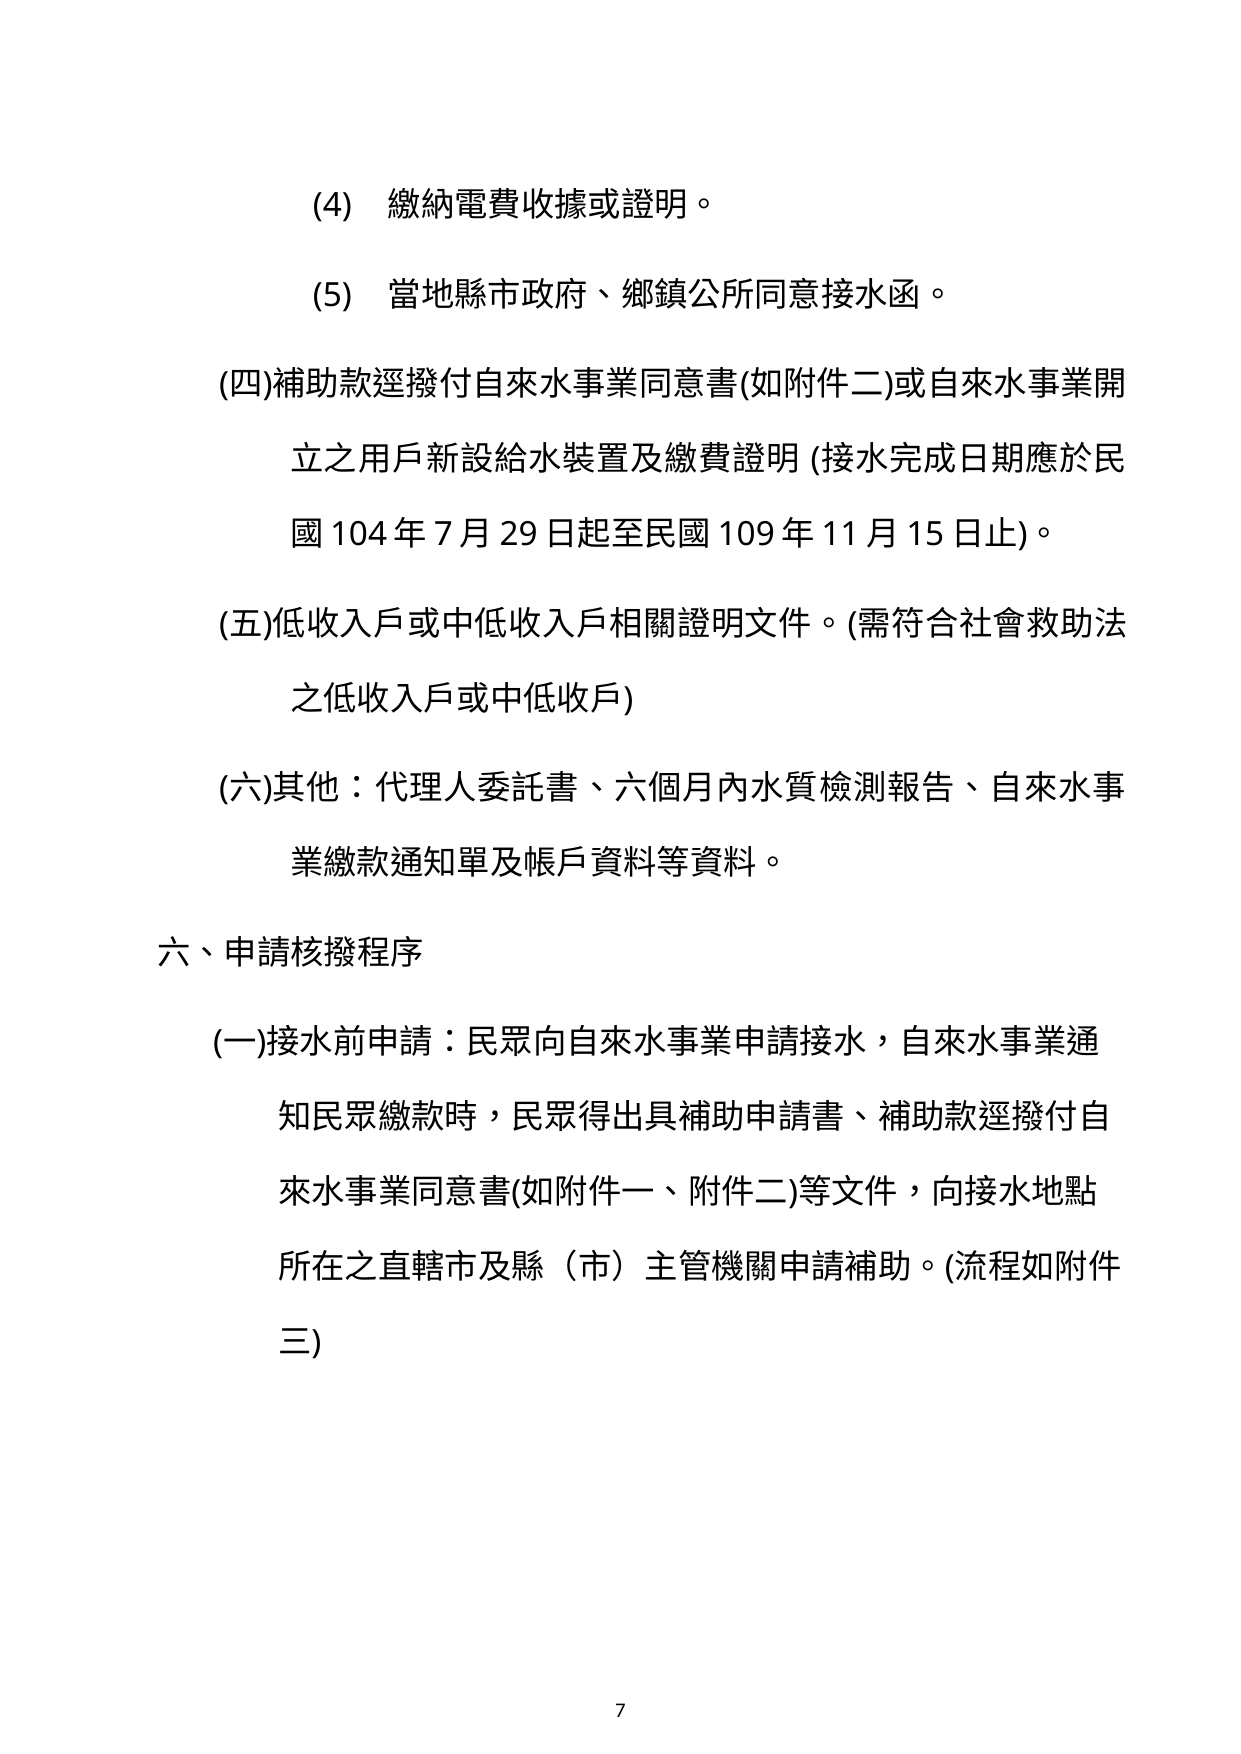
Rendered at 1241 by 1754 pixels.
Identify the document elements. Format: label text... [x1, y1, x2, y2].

list 繳納電費收據或證明。 [313, 164, 1128, 239]
list 接水前申請：民眾向自來水事業申請接水，自來水事業通知民眾繳款時，民眾得出具補助申請書、補助款逕撥付自來水事業同意書(如附件一、附件二)等文件，向接水地點所在之直轄市及縣（市）主管機關申請補助。(流程如附件三) [213, 1002, 1128, 1377]
list 申請核撥程序 [157, 912, 1128, 987]
list 其他：代理人委託書、六個月內水質檢測報告、自來水事業繳款通知單及帳戶資料等資料。 [219, 748, 1128, 898]
list 補助款逕撥付自來水事業同意書(如附件二)或自來水事業開立之用戶新設給水裝置及繳費證明 (接水完成日期應於民國104年7月29日起至民國109年11月15日止)。 [219, 344, 1128, 569]
list 低收入戶或中低收入戶相關證明文件。(需符合社會救助法之低收入戶或中低收戶) [219, 583, 1128, 733]
list 當地縣市政府、鄉鎮公所同意接水函。 [313, 254, 1128, 329]
